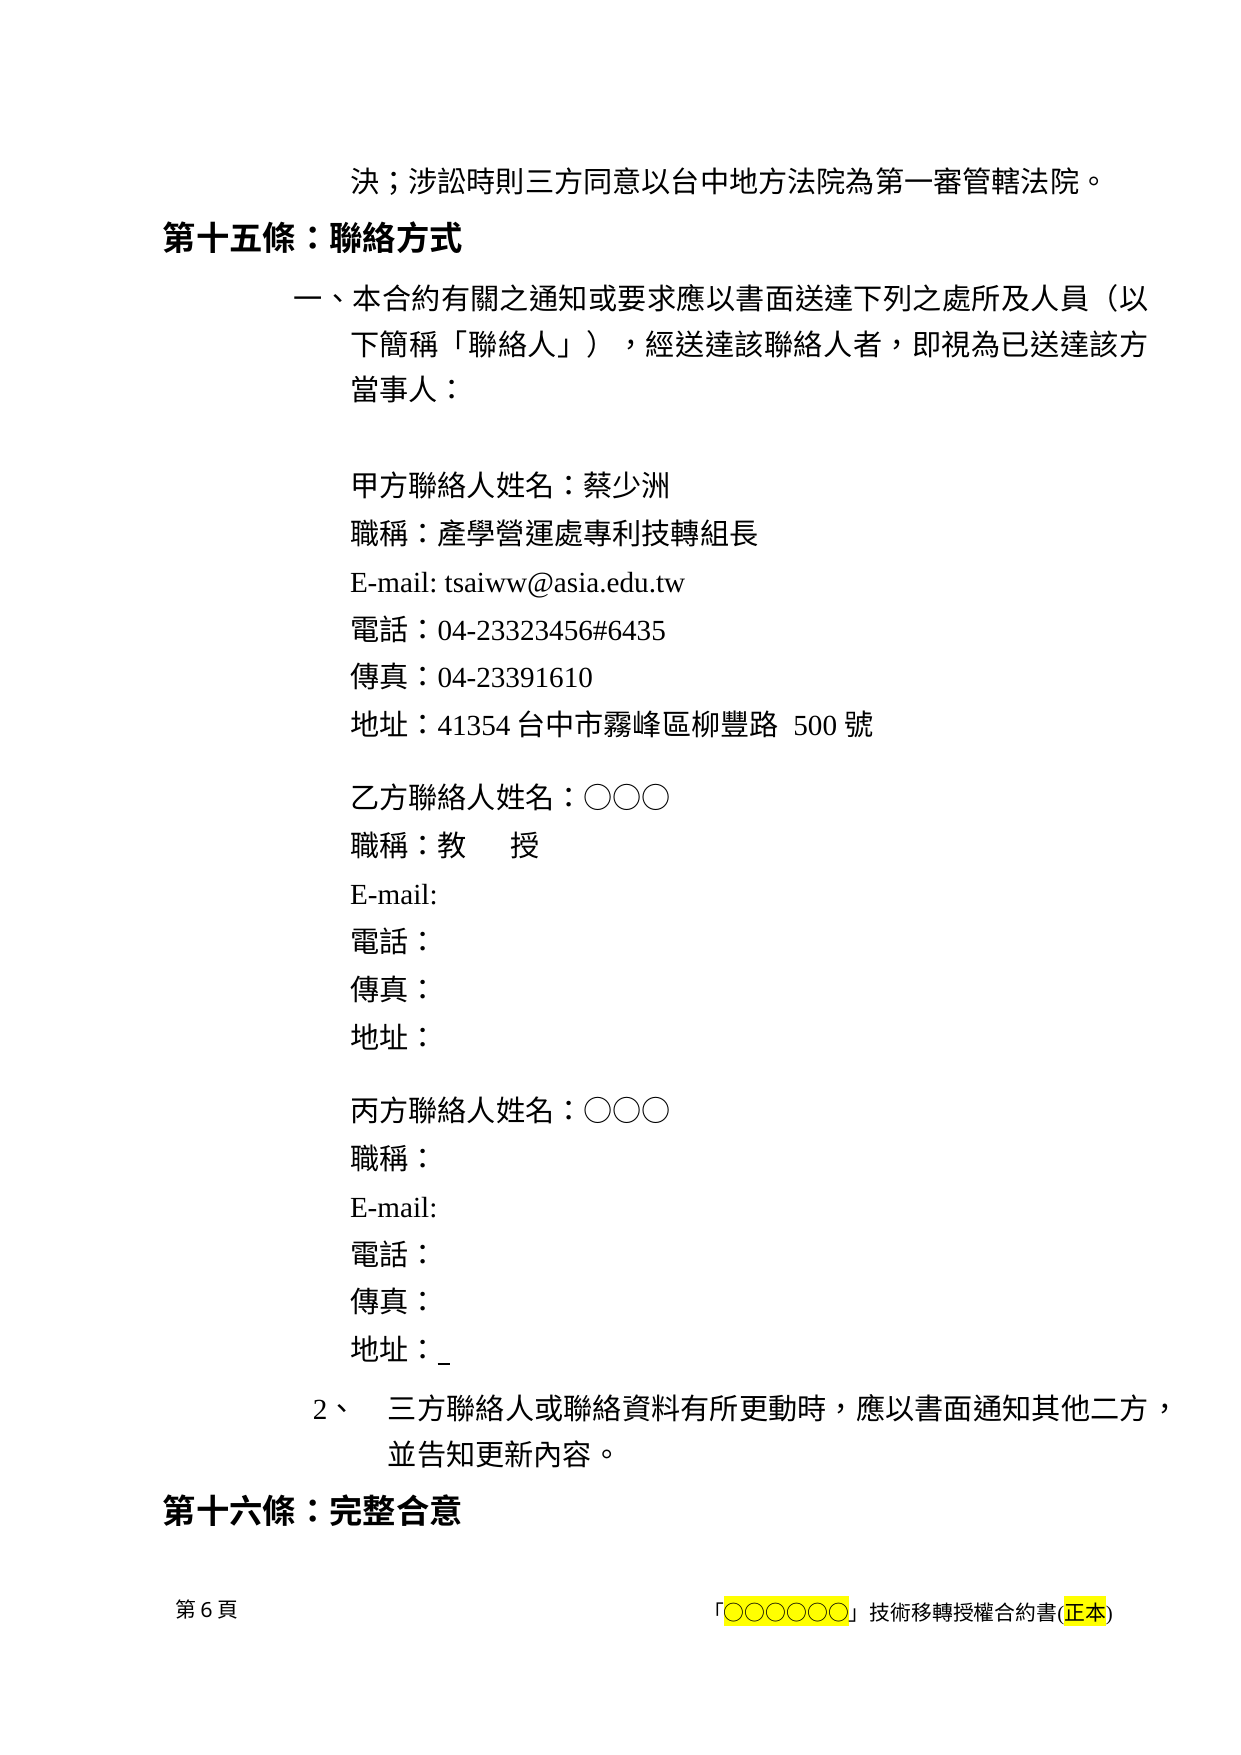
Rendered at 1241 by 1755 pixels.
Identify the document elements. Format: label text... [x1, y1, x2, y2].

text 甲方聯絡人姓名：蔡少洲 [331, 458, 1150, 506]
text 一、本合約有關之通知或要求應以書面送達下列之處所及人員（以下簡稱「聯絡人」），經送達該聯絡人者，即視為已送達該方當事人： [294, 272, 1150, 410]
text 第十五條：聯絡方式 [162, 214, 1150, 260]
text 地址： [331, 1010, 1150, 1058]
text E-mail: tsaiww@asia.edu.tw [162, 554, 1150, 602]
text 第十六條：完整合意 [162, 1487, 1150, 1533]
text 傳真： [331, 1274, 1150, 1322]
text 職稱：教 授 [331, 818, 1150, 866]
text 電話： [331, 914, 1150, 962]
text E-mail: [162, 1179, 1150, 1227]
text 傳真：04-23391610 [162, 649, 1150, 697]
text 地址：41354台中市霧峰區柳豐路 500 號 [331, 697, 1150, 745]
text 地址： [350, 1322, 1150, 1370]
text 乙方聯絡人姓名：○○○ [331, 770, 1150, 818]
text 傳真： [331, 962, 1150, 1010]
text 職稱：產學營運處專利技轉組長 [162, 506, 1150, 554]
text 丙方聯絡人姓名：○○○ [331, 1083, 1150, 1131]
text 決；涉訟時則三方同意以台中地方法院為第一審管轄法院。 [294, 156, 1150, 202]
text E-mail: [331, 866, 1150, 914]
text 電話： [331, 1227, 1150, 1274]
list 三方聯絡人或聯絡資料有所更動時，應以書面通知其他二方，並告知更新內容。 [313, 1383, 1150, 1474]
text 職稱： [162, 1131, 1150, 1179]
text 電話：04-23323456#6435 [162, 602, 1150, 649]
